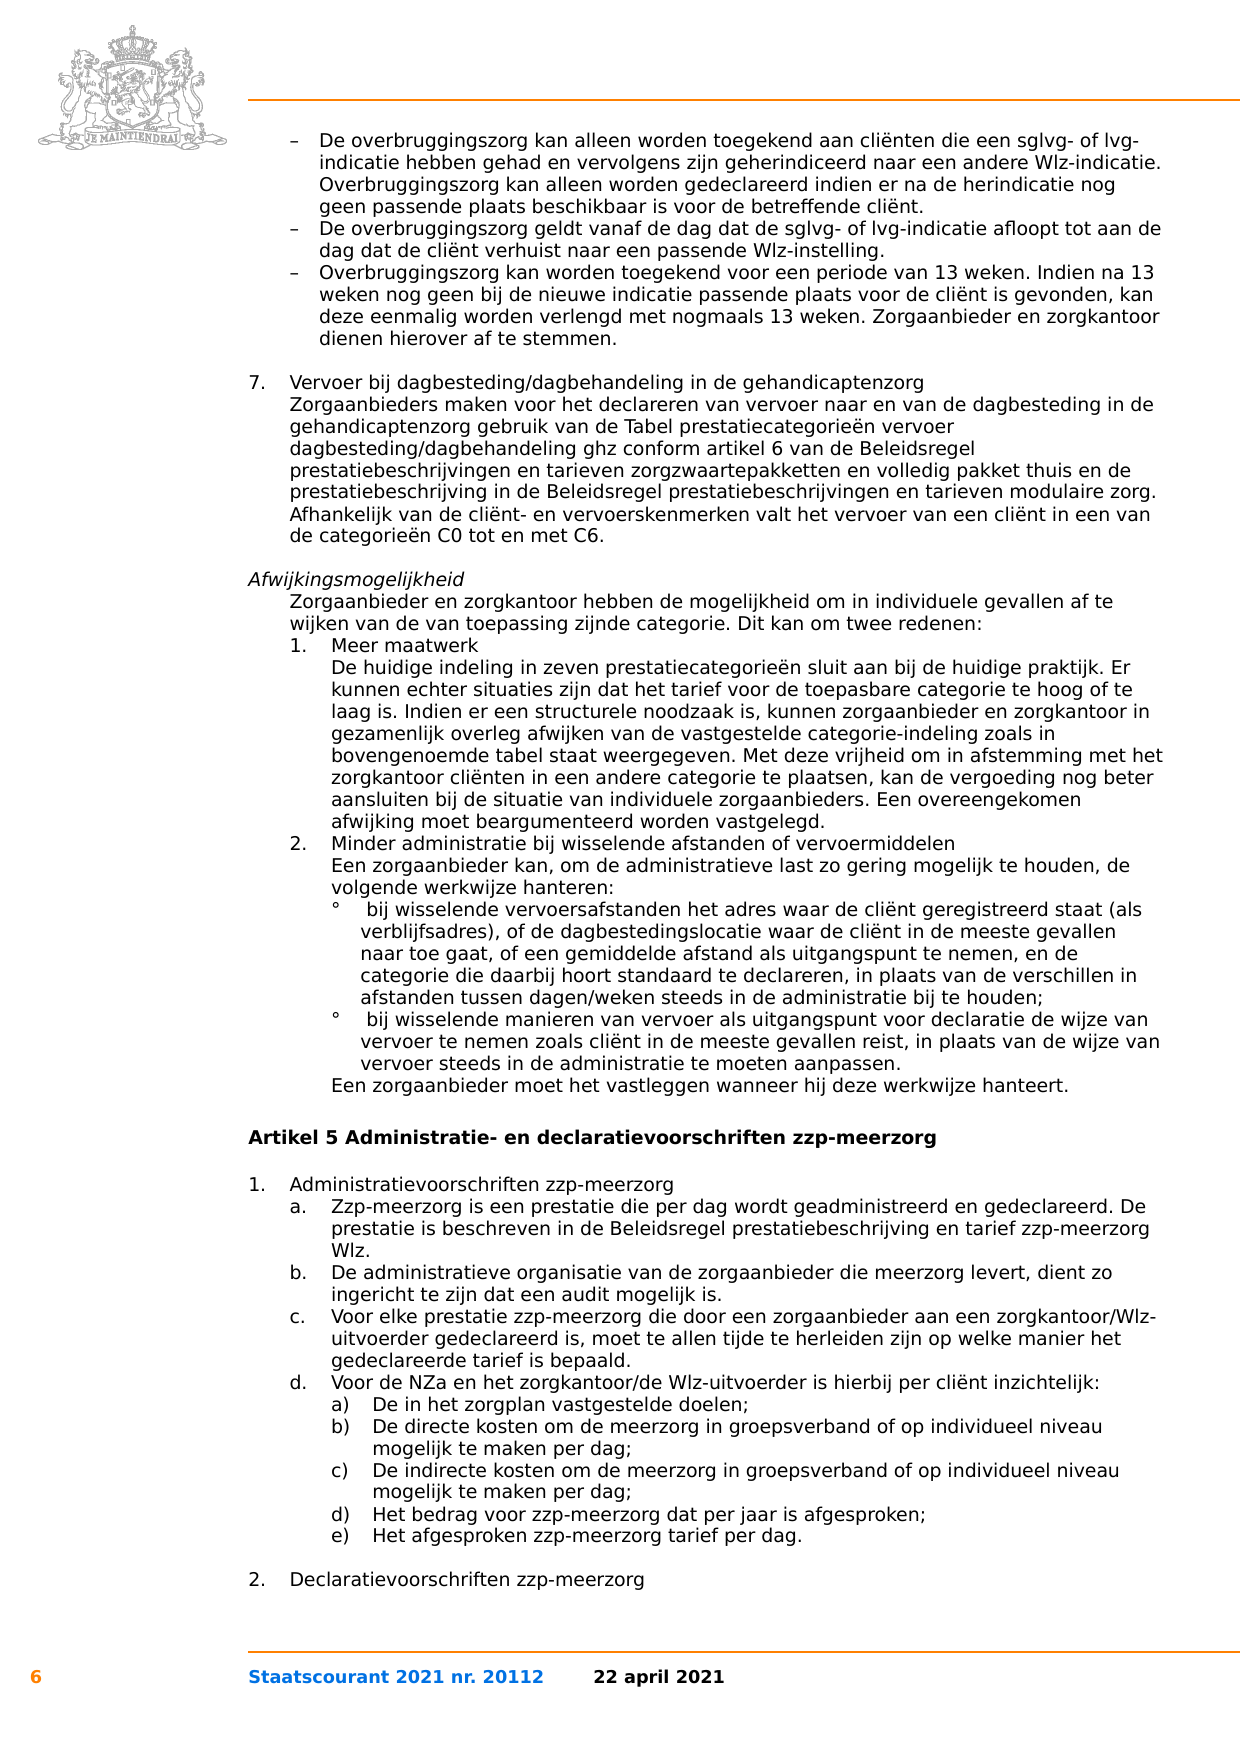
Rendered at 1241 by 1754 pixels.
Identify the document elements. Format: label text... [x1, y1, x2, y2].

text a) De in het zorgplan vastgestelde doelen; [331, 1393, 1163, 1416]
text Zorgaanbieder en zorgkantoor hebben de mogelijkheid om in individuele gevallen af te wijken van de van toepassing zijnde categorie. Dit kan om twee redenen: [289, 591, 1163, 635]
text d) Het bedrag voor zzp-meerzorg dat per jaar is afgesproken; [331, 1503, 1163, 1525]
text – De overbruggingszorg geldt vanaf de dag dat de sglvg- of lvg-indicatie afloopt tot aan de dag dat de cliënt verhuist naar een passende Wlz-instelling. [289, 218, 1163, 262]
text – De overbruggingszorg kan alleen worden toegekend aan cliënten die een sglvg- of lvg-indicatie hebben gehad en vervolgens zijn geherindiceerd naar een andere Wlz-indicatie. Overbruggingszorg kan alleen worden gedeclareerd indien er na de herindicatie nog geen passende plaats beschikbaar is voor de betreffende cliënt. [289, 130, 1163, 218]
text Een zorgaanbieder kan, om de administratieve last zo gering mogelijk te houden, de volgende werkwijze hanteren: [331, 855, 1163, 899]
text ° bij wisselende manieren van vervoer als uitgangspunt voor declaratie de wijze van vervoer te nemen zoals cliënt in de meeste gevallen reist, in plaats van de wijze van vervoer steeds in de administratie te moeten aanpassen. [331, 1009, 1163, 1075]
text De huidige indeling in zeven prestatiecategorieën sluit aan bij de huidige praktijk. Er kunnen echter situaties zijn dat het tarief voor de toepasbare categorie te hoog of te laag is. Indien er een structurele noodzaak is, kunnen zorgaanbieder en zorgkantoor in gezamenlijk overleg afwijken van de vastgestelde categorie-indeling zoals in bovengenoemde tabel staat weergegeven. Met deze vrijheid om in afstemming met het zorgkantoor cliënten in een andere categorie te plaatsen, kan de vergoeding nog beter aansluiten bij de situatie van individuele zorgaanbieders. Een overeengekomen afwijking moet beargumenteerd worden vastgelegd. [331, 657, 1163, 833]
subtitle Afwijkingsmogelijkheid [248, 569, 1163, 591]
text a. Zzp-meerzorg is een prestatie die per dag wordt geadministreerd en gedeclareerd. De prestatie is beschreven in de Beleidsregel prestatiebeschrijving en tarief zzp-meerzorg Wlz. [289, 1196, 1163, 1262]
text – Overbruggingszorg kan worden toegekend voor een periode van 13 weken. Indien na 13 weken nog geen bij de nieuwe indicatie passende plaats voor de cliënt is gevonden, kan deze eenmalig worden verlengd met nogmaals 13 weken. Zorgaanbieder en zorgkantoor dienen hierover af te stemmen. [289, 262, 1163, 350]
subtitle Artikel 5 Administratie- en declaratievoorschriften zzp-meerzorg [248, 1127, 1163, 1149]
text 7. Vervoer bij dagbesteding/dagbehandeling in de gehandicaptenzorg [248, 372, 1163, 393]
text 1. Meer maatwerk [289, 635, 1163, 657]
picture [38, 25, 227, 150]
text Zorgaanbieders maken voor het declareren van vervoer naar en van de dagbesteding in de gehandicaptenzorg gebruik van de Tabel prestatiecategorieën vervoer dagbesteding/dagbehandeling ghz conform artikel 6 van de Beleidsregel prestatiebeschrijvingen en tarieven zorgzwaartepakketten en volledig pakket thuis en de prestatiebeschrijving in de Beleidsregel prestatiebeschrijvingen en tarieven modulaire zorg. Afhankelijk van de cliënt- en vervoerskenmerken valt het vervoer van een cliënt in een van de categorieën C0 tot en met C6. [289, 393, 1163, 547]
text c) De indirecte kosten om de meerzorg in groepsverband of op individueel niveau mogelijk te maken per dag; [331, 1459, 1163, 1503]
text b) De directe kosten om de meerzorg in groepsverband of op individueel niveau mogelijk te maken per dag; [331, 1416, 1163, 1459]
text c. Voor elke prestatie zzp-meerzorg die door een zorgaanbieder aan een zorgkantoor/Wlz-uitvoerder gedeclareerd is, moet te allen tijde te herleiden zijn op welke manier het gedeclareerde tarief is bepaald. [289, 1306, 1163, 1372]
text 2. Minder administratie bij wisselende afstanden of vervoermiddelen [289, 833, 1163, 855]
text b. De administratieve organisatie van de zorgaanbieder die meerzorg levert, dient zo ingericht te zijn dat een audit mogelijk is. [289, 1262, 1163, 1306]
text e) Het afgesproken zzp-meerzorg tarief per dag. [331, 1525, 1163, 1547]
text ° bij wisselende vervoersafstanden het adres waar de cliënt geregistreerd staat (als verblijfsadres), of de dagbestedingslocatie waar de cliënt in de meeste gevallen naar toe gaat, of een gemiddelde afstand als uitgangspunt te nemen, en de categorie die daarbij hoort standaard te declareren, in plaats van de verschillen in afstanden tussen dagen/weken steeds in de administratie bij te houden; [331, 899, 1163, 1009]
text 2. Declaratievoorschriften zzp-meerzorg [248, 1569, 1163, 1591]
text Een zorgaanbieder moet het vastleggen wanneer hij deze werkwijze hanteert. [331, 1075, 1163, 1097]
text d. Voor de NZa en het zorgkantoor/de Wlz-uitvoerder is hierbij per cliënt inzichtelijk: [289, 1372, 1163, 1393]
text 1. Administratievoorschriften zzp-meerzorg [248, 1174, 1163, 1196]
